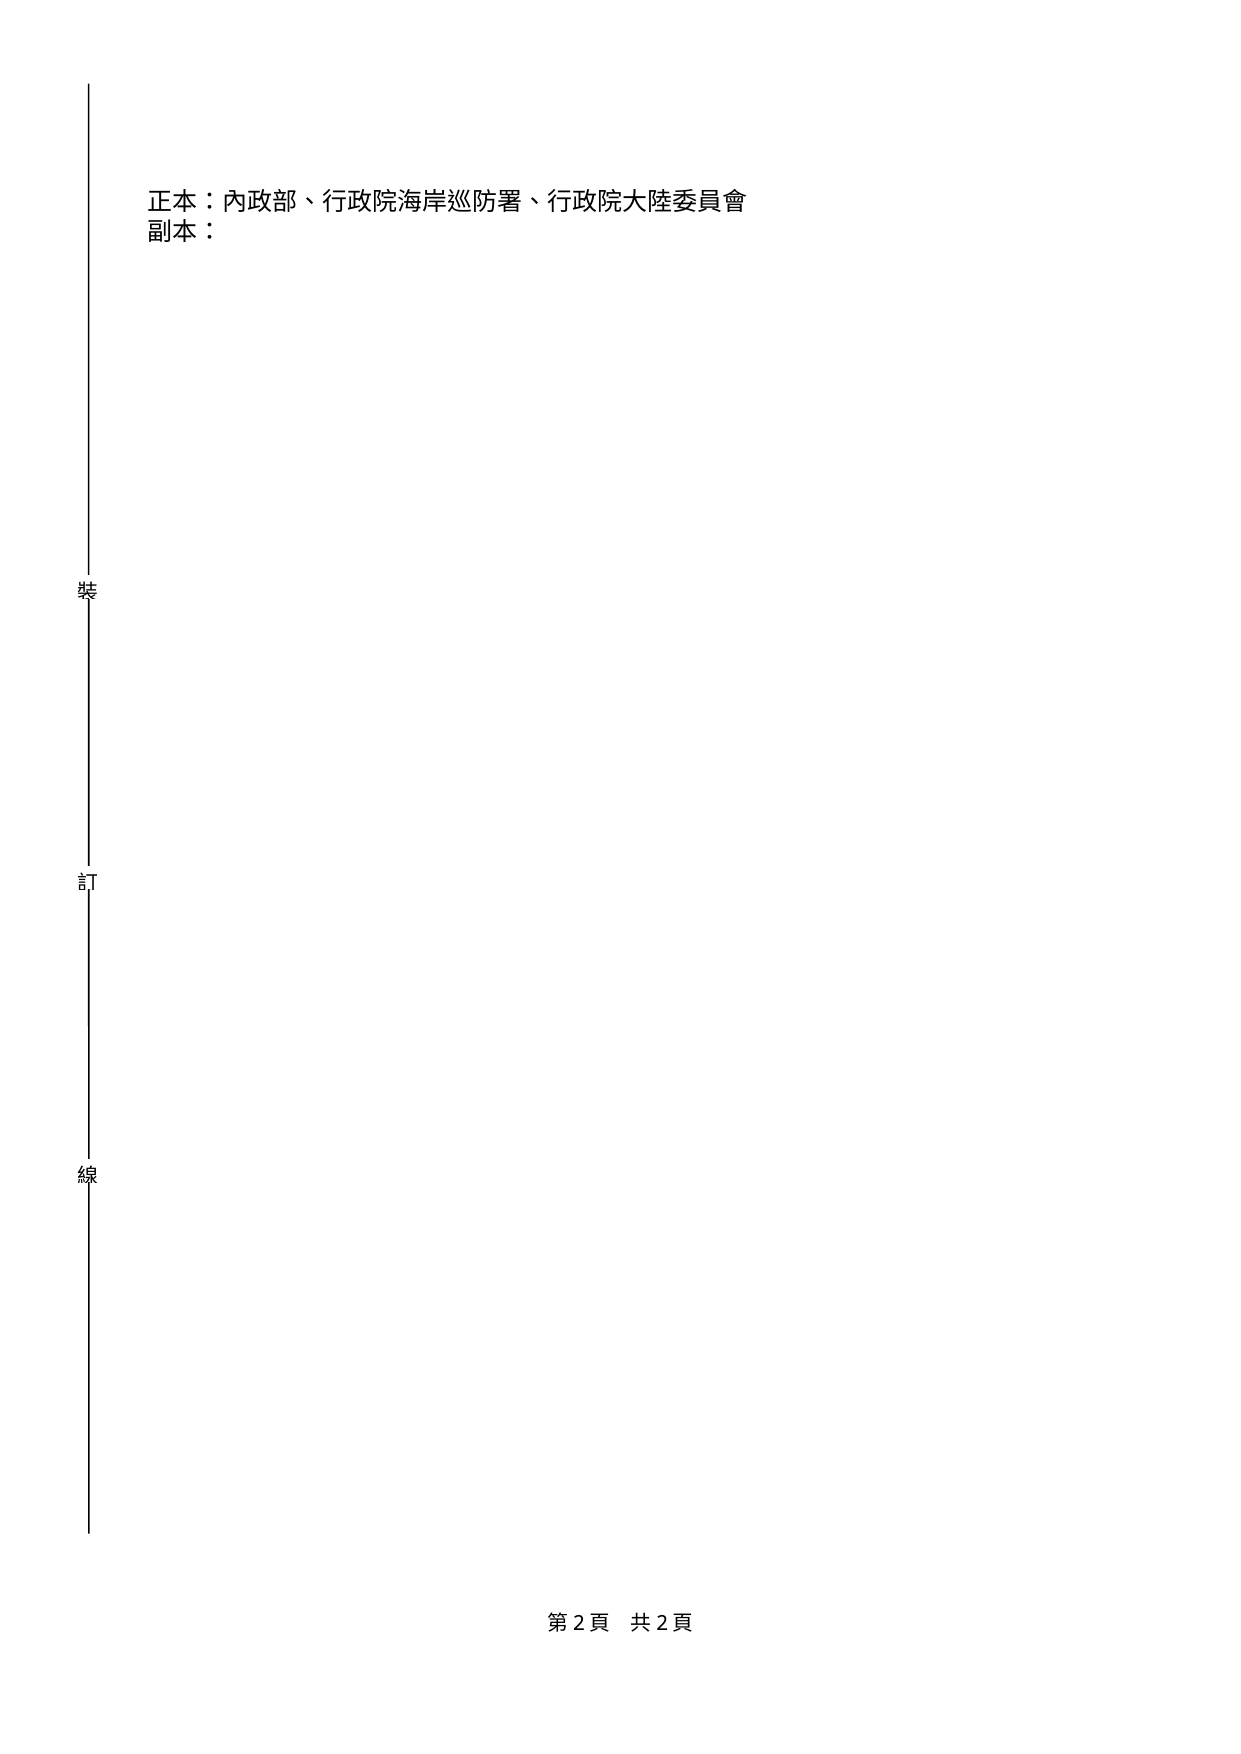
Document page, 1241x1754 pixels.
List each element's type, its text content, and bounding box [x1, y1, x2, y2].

text 正本：內政部、行政院海岸巡防署、行政院大陸委員會 [148, 158, 1092, 221]
text 副本： [148, 221, 1092, 246]
